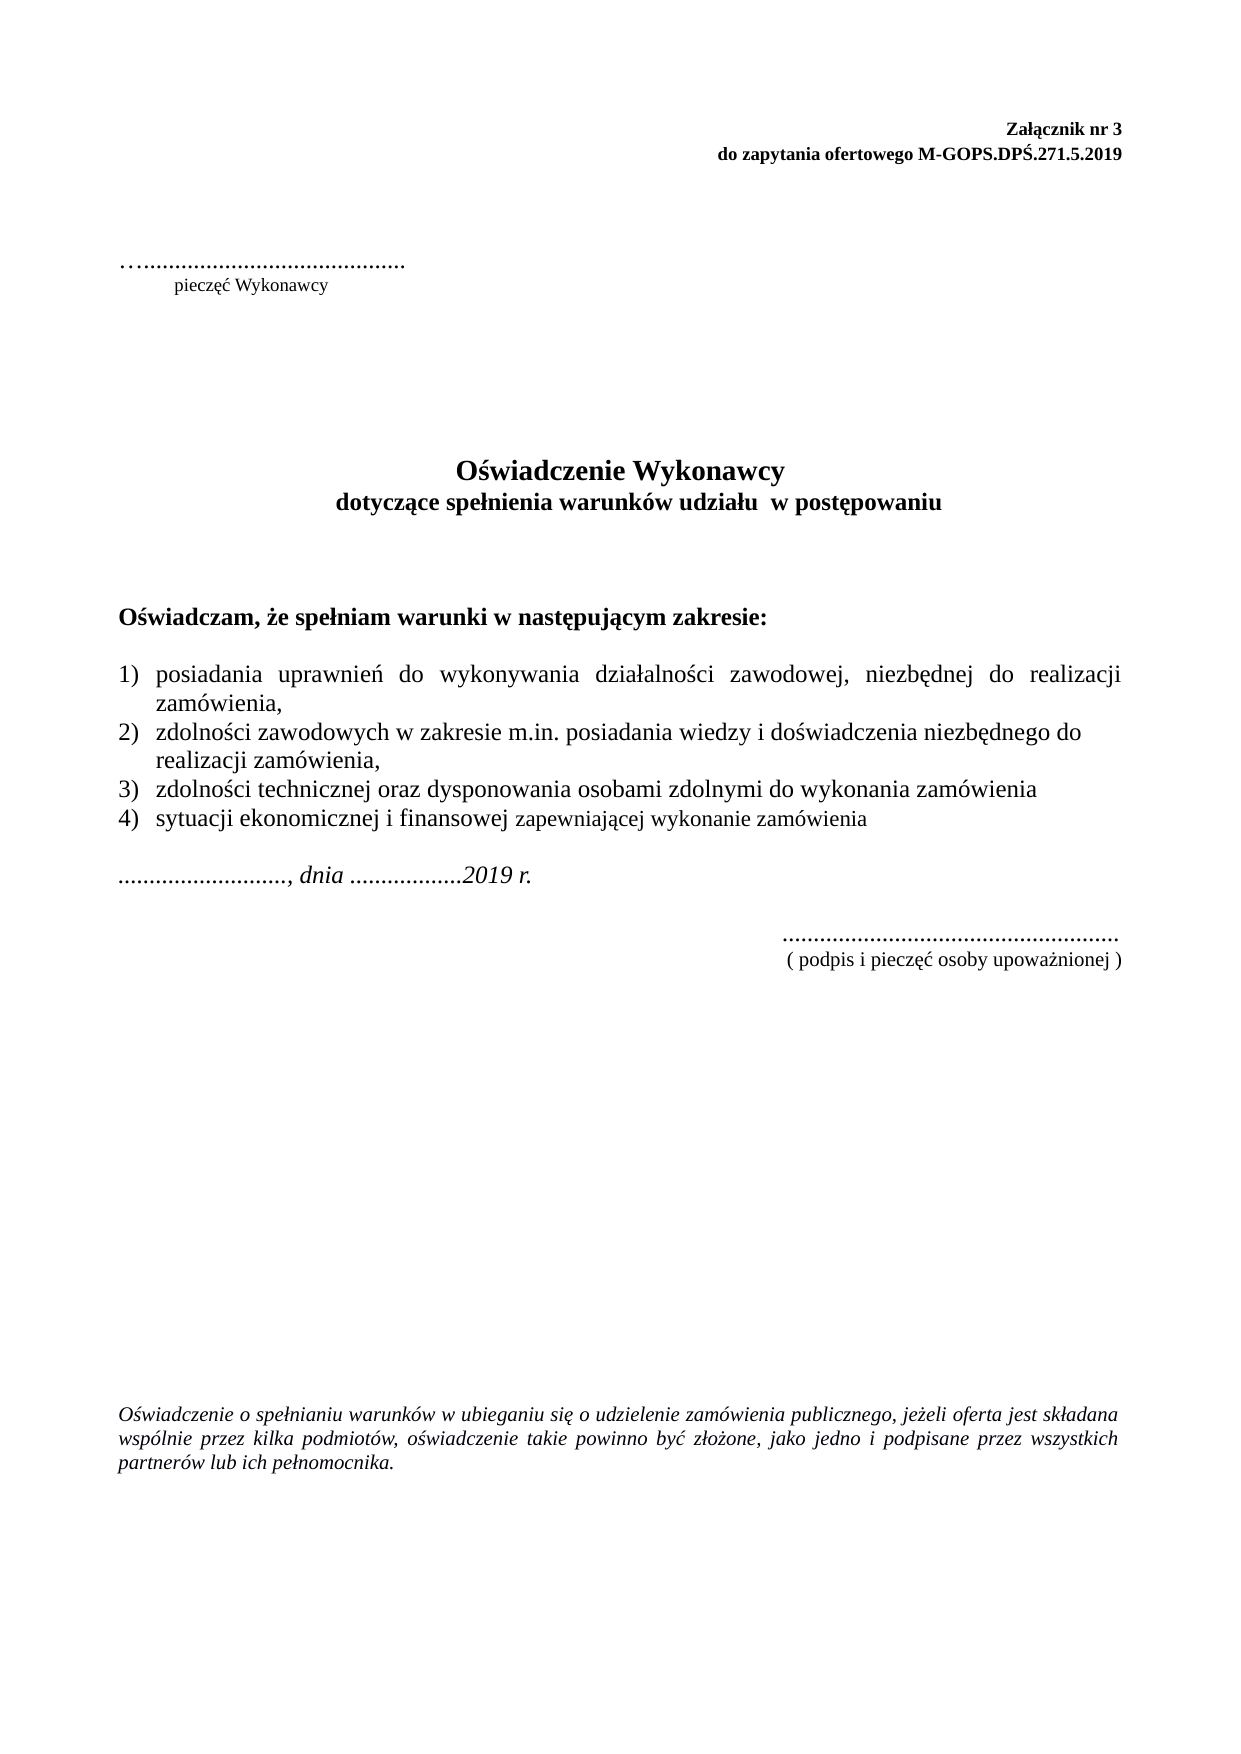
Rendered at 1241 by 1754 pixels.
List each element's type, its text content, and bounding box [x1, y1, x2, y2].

list sytuacji ekonomicznej i finansowej zapewniającej wykonanie zamówienia [118, 803, 1122, 832]
text ...................................................... [118, 918, 1122, 947]
text Oświadczam, że spełniam warunki w następującym zakresie: [118, 602, 1122, 631]
list zdolności technicznej oraz dysponowania osobami zdolnymi do wykonania zamówienia [118, 774, 1122, 803]
text Oświadczenie o spełnianiu warunków w ubieganiu się o udzielenie zamówienia publicznego, jeżeli oferta jest składana wspólnie przez kilka podmiotów, oświadczenie takie powinno być złożone, jako jedno i podpisane przez wszystkich partnerów lub ich pełnomocnika. [118, 1402, 1122, 1474]
list zdolności zawodowych w zakresie m.in. posiadania wiedzy i doświadczenia niezbędnego do realizacji zamówienia, [118, 717, 1122, 774]
list posiadania uprawnień do wykonywania działalności zawodowej, niezbędnej do realizacji zamówienia, [118, 659, 1122, 717]
text ….......................................... [118, 245, 1122, 274]
text ( podpis i pieczęć osoby upoważnionej ) [118, 947, 1122, 971]
text Oświadczenie Wykonawcy [118, 453, 1122, 487]
text Załącznik nr 3 do zapytania ofertowego M-GOPS.DPŚ.271.5.2019 [118, 118, 1122, 164]
text dotyczące spełnienia warunków udziału w postępowaniu [156, 487, 1122, 516]
text pieczęć Wykonawcy [118, 274, 1122, 295]
text ..........................., dnia ..................2019 r. [118, 861, 1122, 889]
